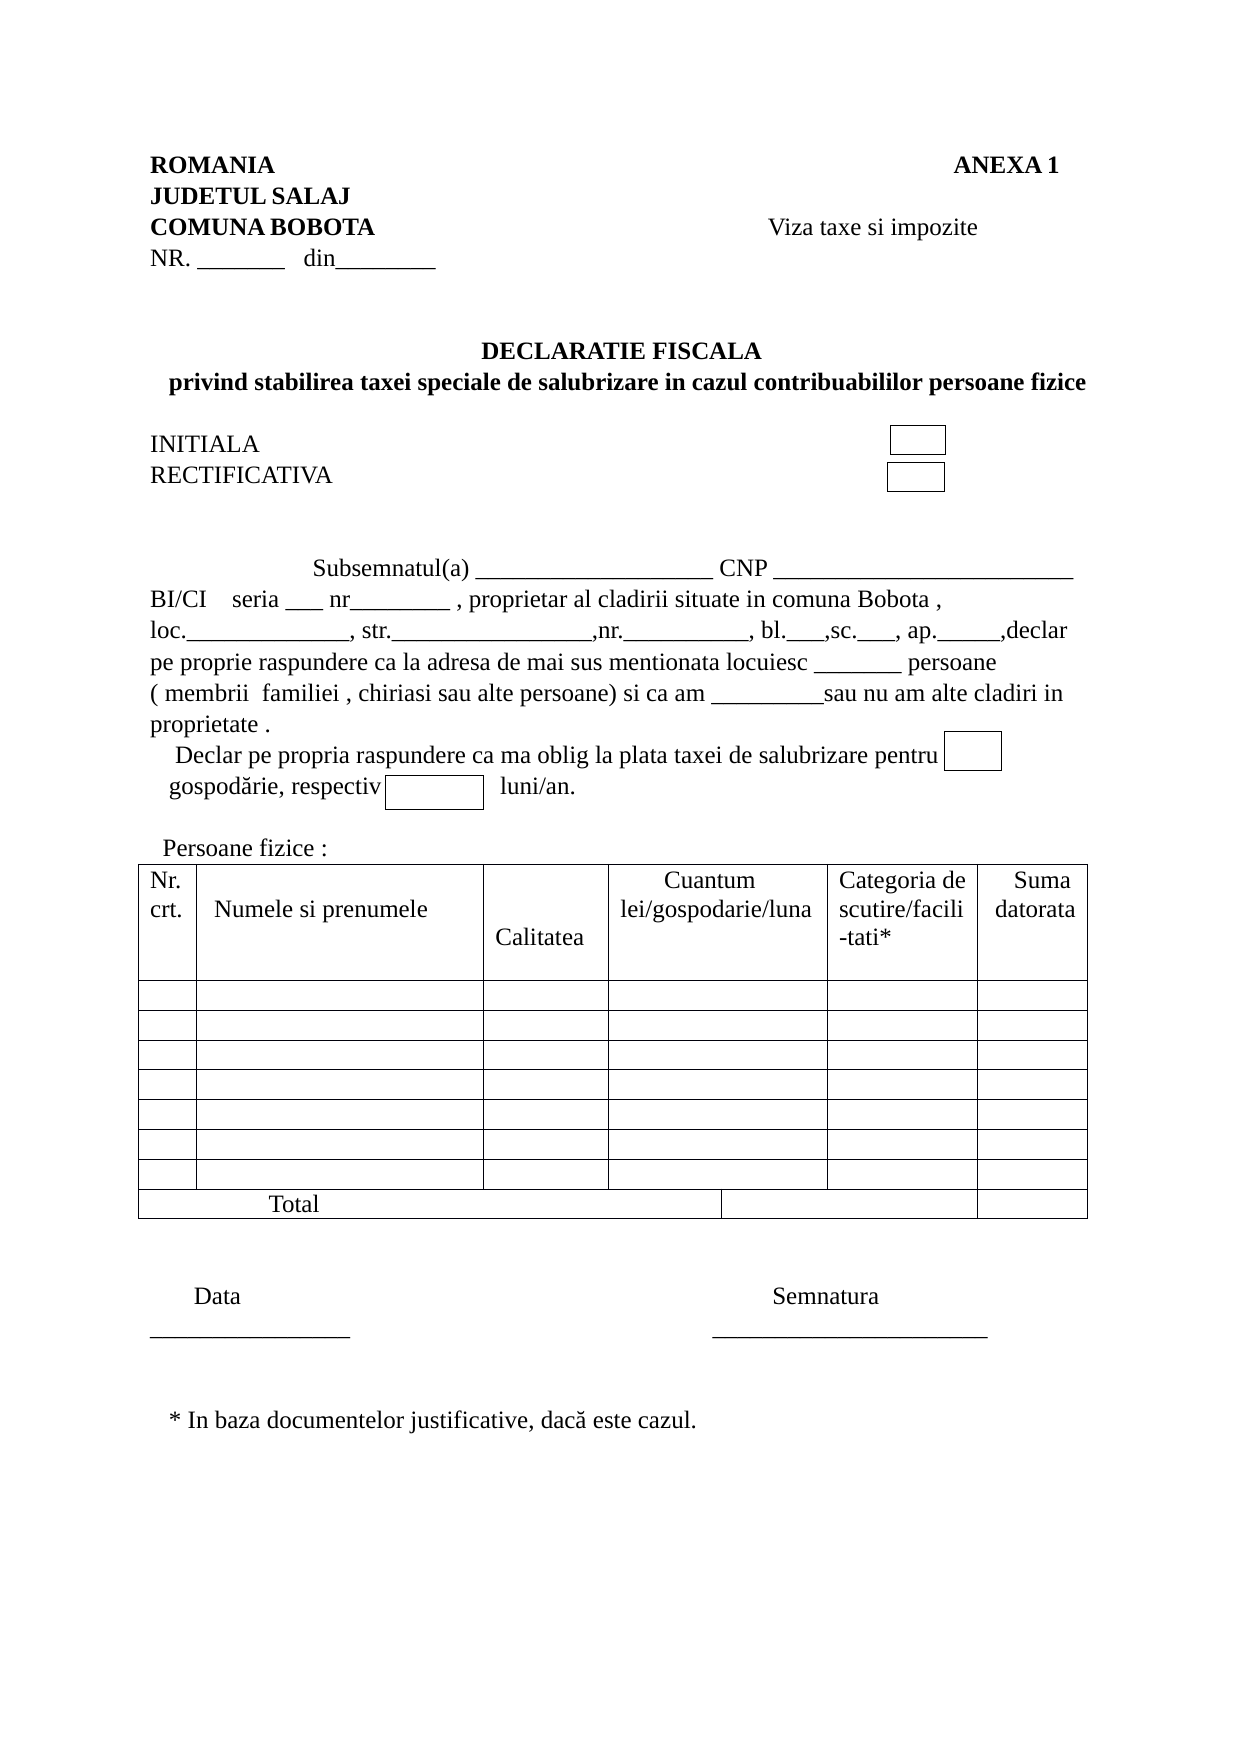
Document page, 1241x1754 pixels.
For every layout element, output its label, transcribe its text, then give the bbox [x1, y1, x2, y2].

table_header Suma datorata [978, 865, 1087, 980]
text COMUNA BOBOTA Viza taxe si impozite [150, 212, 1090, 241]
table_cell [139, 1011, 196, 1039]
table_cell [139, 1041, 196, 1069]
table_cell [978, 1160, 1087, 1188]
table_cell [197, 1070, 483, 1099]
table_cell [978, 1011, 1087, 1039]
table_cell [484, 1160, 608, 1188]
table_cell [139, 1100, 196, 1129]
table_cell [197, 1130, 483, 1159]
text Declar pe propria raspundere ca ma oblig la plata taxei de salubrizare pentru [150, 740, 944, 768]
table_cell [978, 1041, 1087, 1069]
text Persoane fizice : [150, 833, 1090, 862]
text Subsemnatul(a) ___________________ CNP ________________________ [150, 553, 1090, 582]
table_cell [609, 981, 827, 1010]
text [1002, 740, 1090, 768]
table_cell [609, 1130, 827, 1159]
table_cell [484, 981, 608, 1010]
table_cell [828, 1041, 977, 1069]
text RECTIFICATIVA [150, 460, 1090, 489]
text INITIALA [150, 429, 1090, 458]
table_cell [978, 981, 1087, 1010]
table_cell [139, 1160, 196, 1188]
text NR. _______ din________ [150, 243, 1090, 272]
table_cell [978, 1190, 1087, 1218]
table_cell Total [139, 1190, 721, 1218]
table_cell [828, 1100, 977, 1129]
table_cell [484, 1011, 608, 1039]
table_cell [828, 1070, 977, 1099]
table_cell [609, 1160, 827, 1188]
table_cell [978, 1070, 1087, 1099]
table_cell [484, 1070, 608, 1099]
table_cell [609, 1100, 827, 1129]
table_cell [722, 1190, 977, 1218]
text Data Semnatura [150, 1281, 1090, 1310]
table_header Cuantum lei/gospodarie/luna [609, 865, 827, 980]
table_header Numele si prenumele [197, 865, 483, 980]
table_cell [609, 1011, 827, 1039]
table_cell [139, 981, 196, 1010]
text BI/CI seria ___ nr________ , proprietar al cladirii situate in comuna Bobota , loc._____________, str.________________,nr.__________, bl.___,sc.___, ap._____,declar pe proprie raspundere ca la adresa de mai sus mentionata locuiesc _______ persoane ( membrii familiei , chiriasi sau alte persoane) si ca am _________sau nu am alte cladiri in proprietate . [150, 584, 1090, 737]
table_cell [828, 1011, 977, 1039]
table_cell [197, 1100, 483, 1129]
table_cell [197, 981, 483, 1010]
table_cell [978, 1100, 1087, 1129]
table_cell [484, 1100, 608, 1129]
table_cell [484, 1130, 608, 1159]
text [945, 740, 1001, 768]
table_cell [197, 1160, 483, 1188]
text JUDETUL SALAJ [150, 181, 1090, 210]
table_cell [139, 1130, 196, 1159]
table_header Nr. crt. [139, 865, 196, 980]
table_cell [828, 981, 977, 1010]
table_cell [197, 1041, 483, 1069]
text DECLARATIE FISCALA [150, 336, 1090, 365]
text ________________ ______________________ [150, 1312, 1090, 1341]
table_cell [828, 1130, 977, 1159]
text gospodărie, respectiv luni/an. [150, 771, 1090, 799]
table_cell [828, 1160, 977, 1188]
text privind stabilirea taxei speciale de salubrizare in cazul contribuabililor persoane fizice [150, 367, 1090, 396]
table_cell [609, 1070, 827, 1099]
table_cell [978, 1130, 1087, 1159]
table_cell [609, 1041, 827, 1069]
text * In baza documentelor justificative, dacă este cazul. [150, 1406, 1090, 1434]
table_cell [484, 1041, 608, 1069]
table_header Categoria de scutire/facili-tati* [828, 865, 977, 980]
table_cell [139, 1070, 196, 1099]
table_cell [197, 1011, 483, 1039]
table_header Calitatea [484, 865, 608, 980]
text ROMANIA ANEXA 1 [150, 150, 1090, 179]
